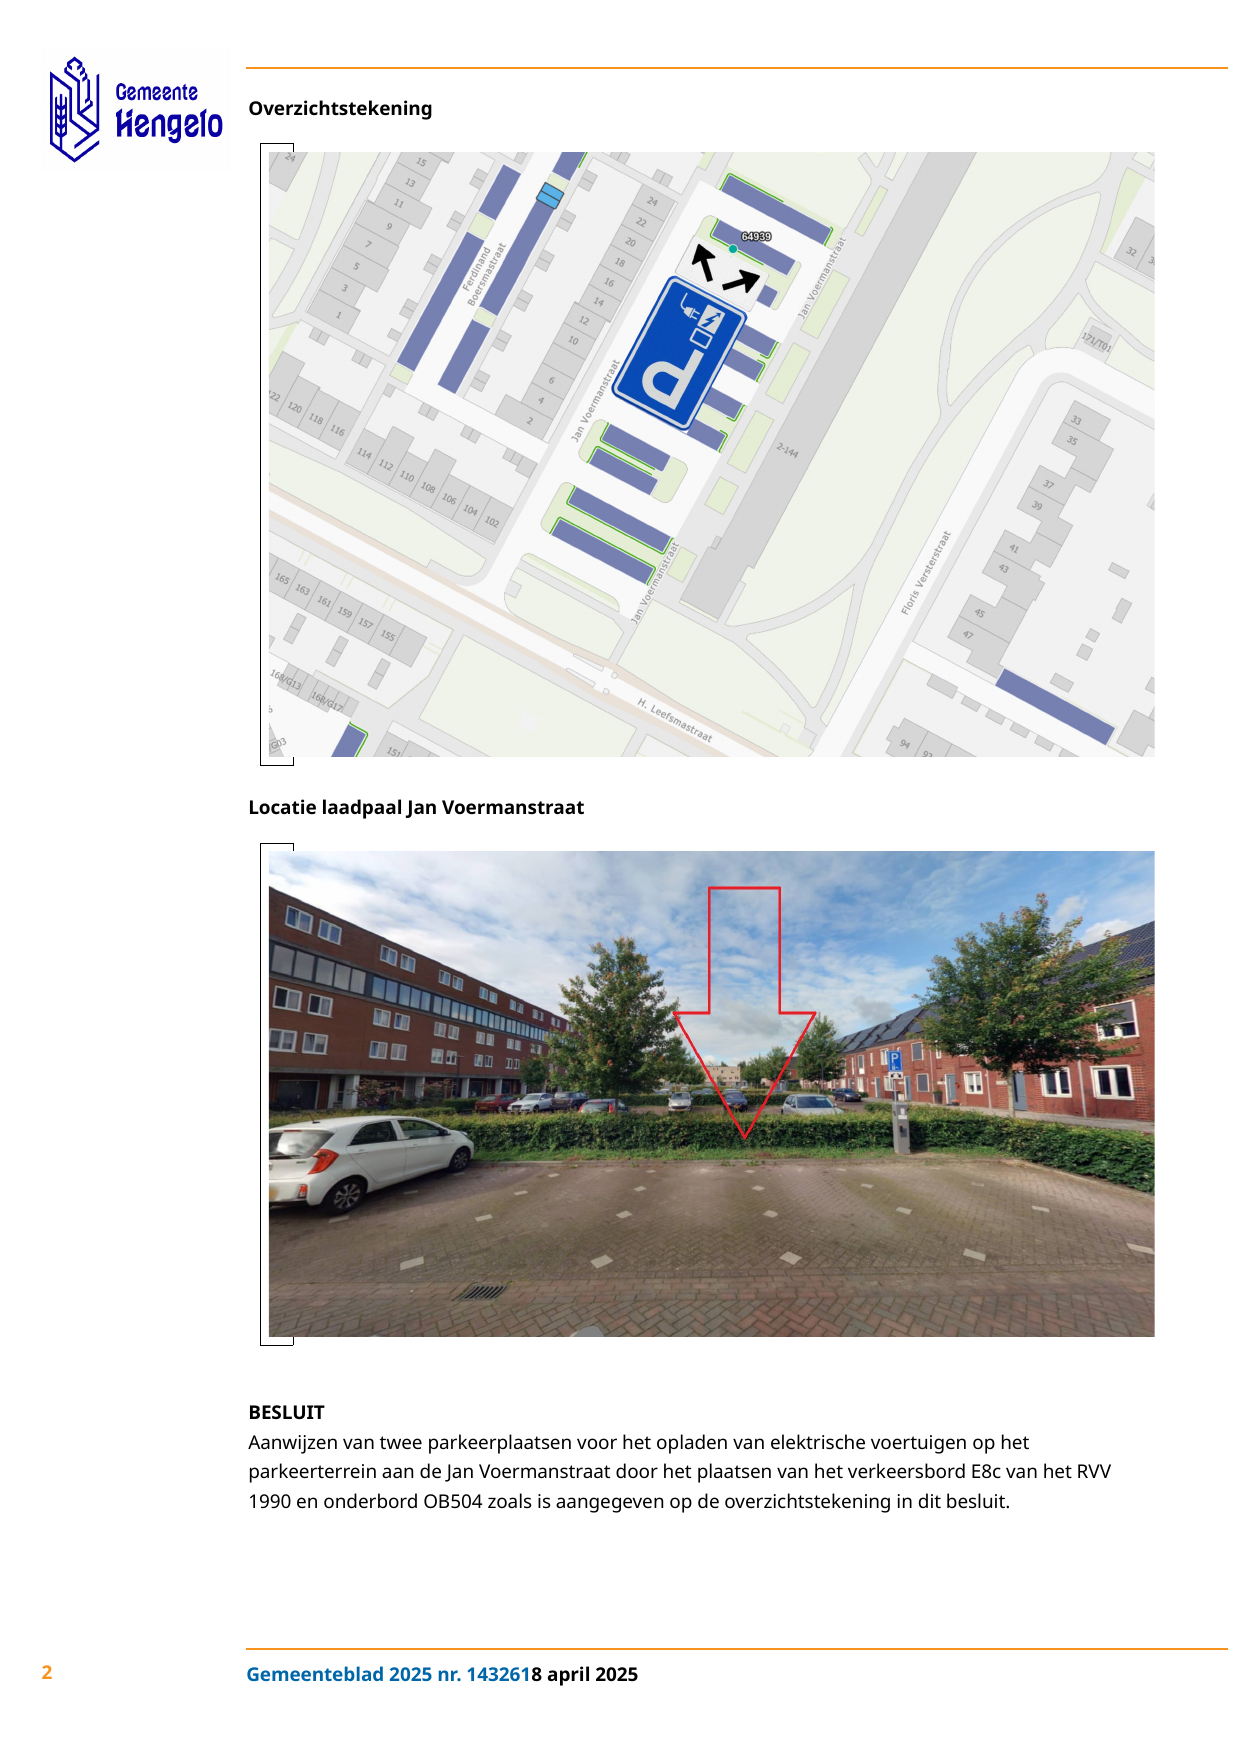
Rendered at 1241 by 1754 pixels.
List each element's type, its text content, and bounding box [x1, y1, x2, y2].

picture [41, 47, 231, 172]
text Overzichtstekening [248, 95, 1152, 121]
text Aanwijzen van twee parkeerplaatsen voor het opladen van elektrische voertuigen op het parkeerterrein aan de Jan Voermanstraat door het plaatsen van het verkeersbord E8c van het RVV 1990 en onderbord OB504 zoals is aangegeven op de overzichtstekening in dit besluit. [248, 1429, 1152, 1514]
picture [268, 851, 1155, 1337]
text BESLUIT [248, 1399, 1152, 1425]
text Locatie laadpaal Jan Voermanstraat [248, 794, 1152, 819]
picture [268, 152, 1155, 757]
